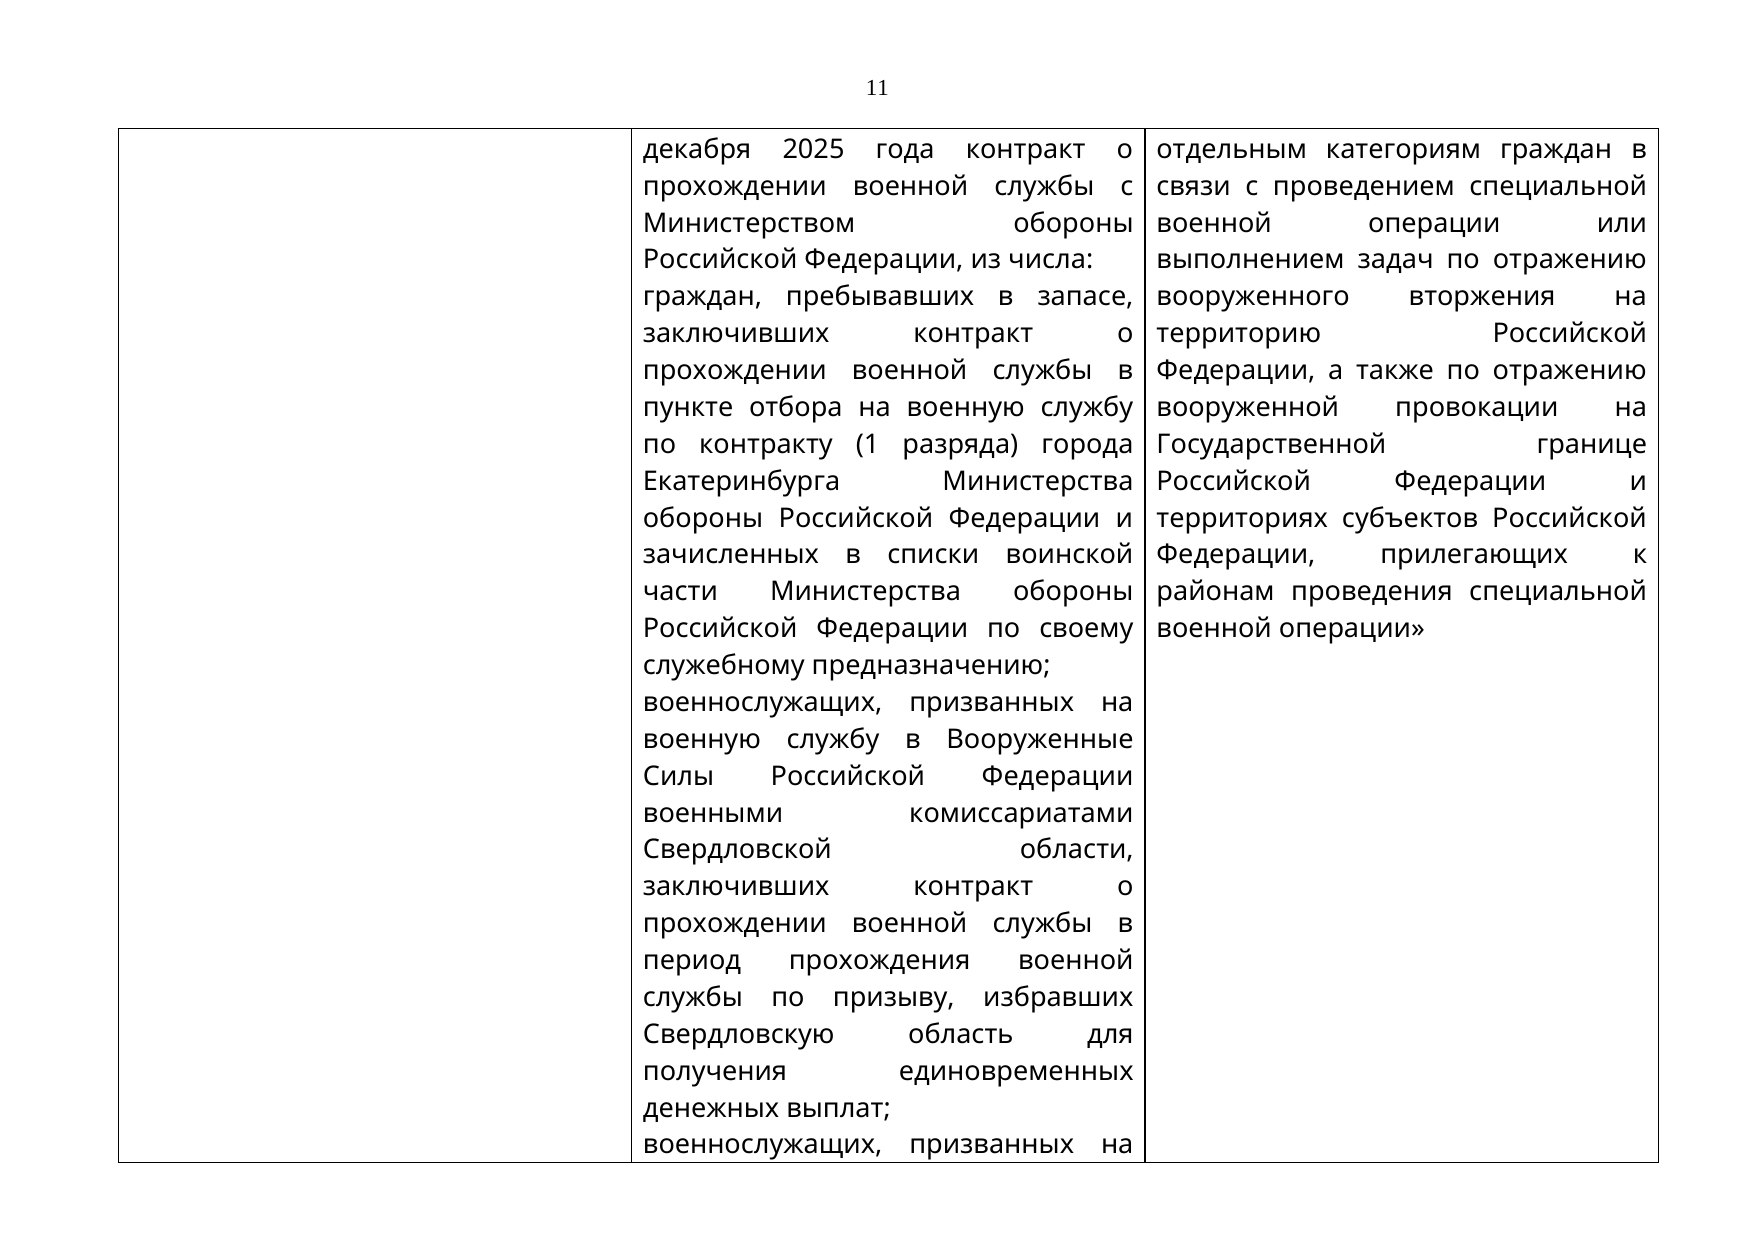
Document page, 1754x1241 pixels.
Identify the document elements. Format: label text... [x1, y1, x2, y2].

table_cell декабря 2025 года контракт о прохождении военной службы с Министерством обороны Российской Федерации, из числа: граждан, пребывавших в запасе, заключивших контракт о прохождении военной службы в пункте отбора на военную службу по контракту (1 разряда) города Екатеринбурга Министерства обороны Российской Федерации и зачисленных в списки воинской части Министерства обороны Российской Федерации по своему служебному предназначению; военнослужащих, призванных на военную службу в Вооруженные Силы Российской Федерации военными комиссариатами Свердловской области, заключивших контракт о прохождении военной службы в период прохождения военной службы по призыву, избравших Свердловскую область для получения единовременных денежных выплат; военнослужащих, призванных на [632, 129, 1144, 1162]
table_cell [119, 129, 631, 1162]
table_cell отдельным категориям граждан в связи с проведением специальной военной операции или выполнением задач по отражению вооруженного вторжения на территорию Российской Федерации, а также по отражению вооруженной провокации на Государственной границе Российской Федерации и территориях субъектов Российской Федерации, прилегающих к районам проведения специальной военной операции» [1146, 129, 1658, 1162]
